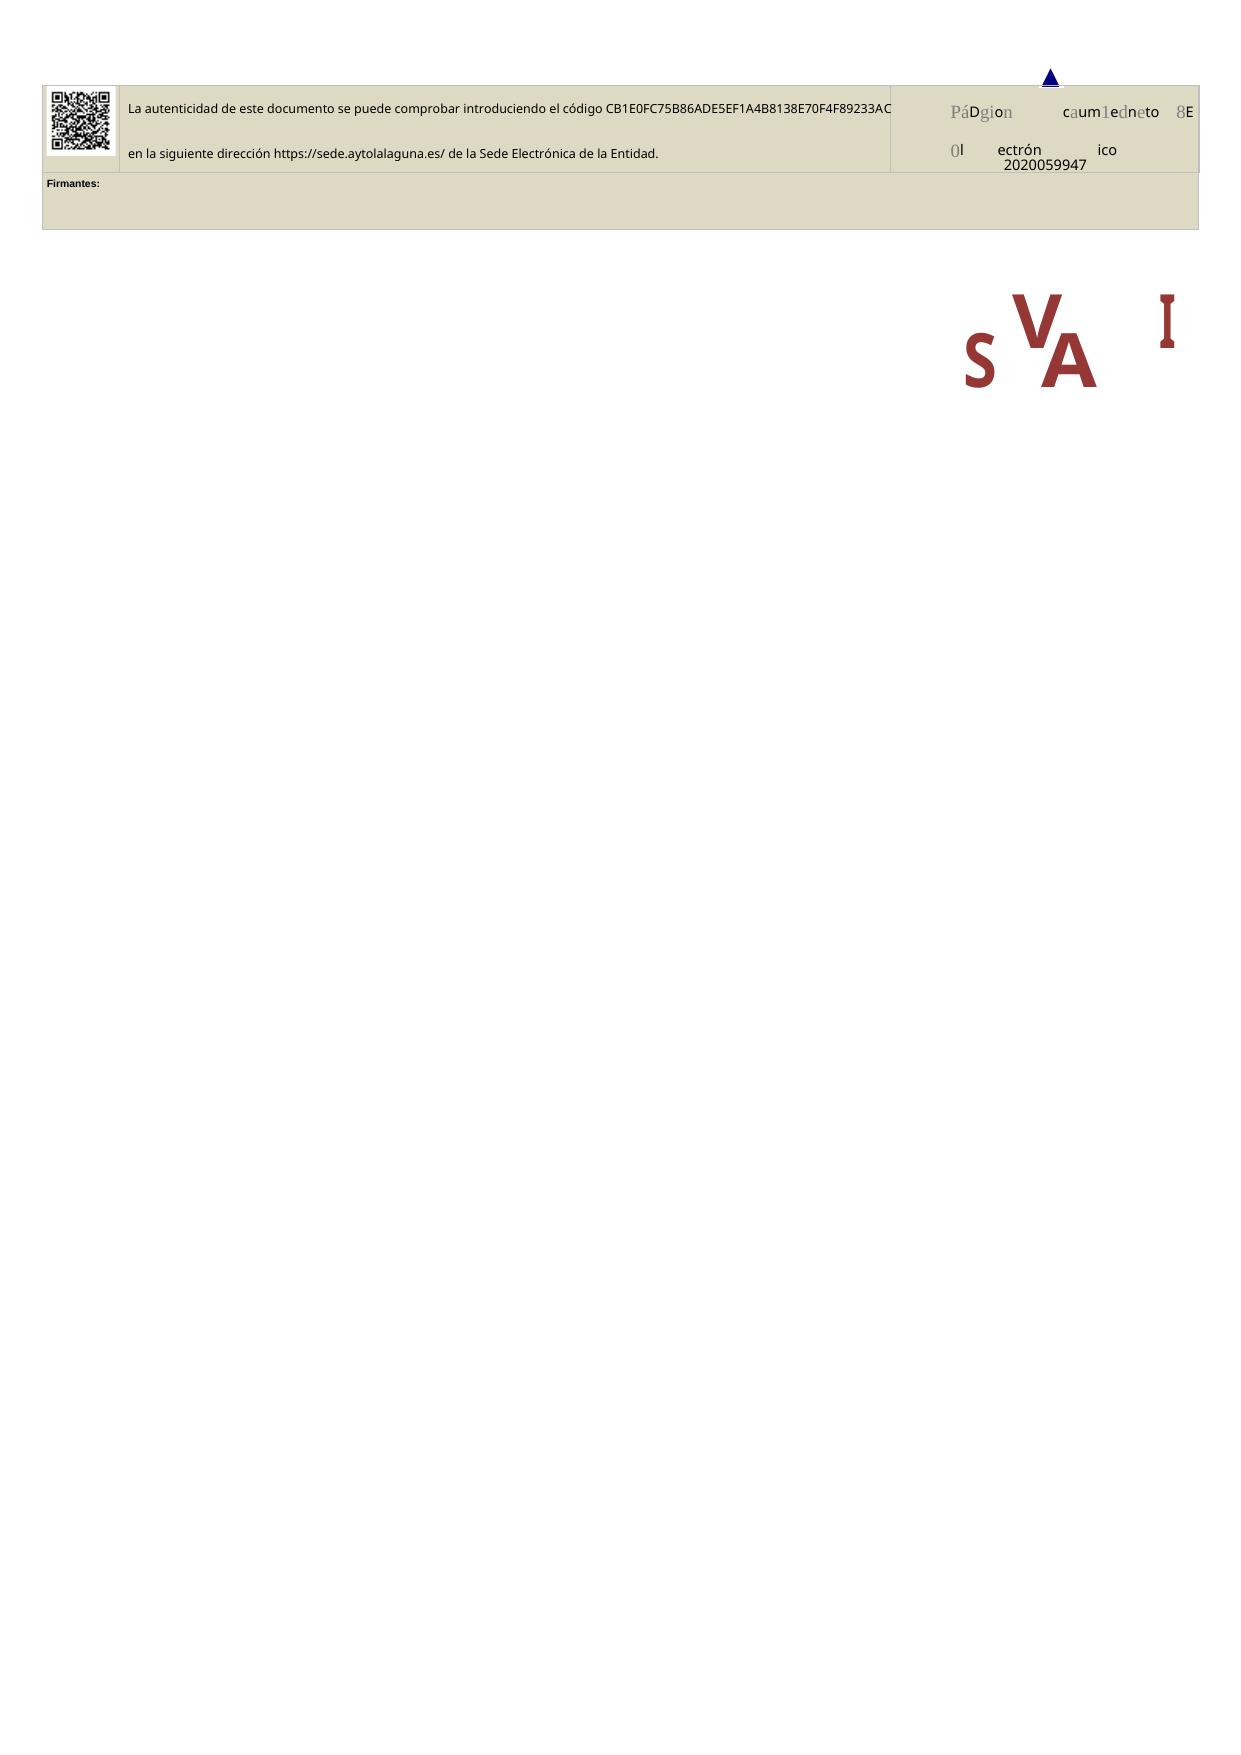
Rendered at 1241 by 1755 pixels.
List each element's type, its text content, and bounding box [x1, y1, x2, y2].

table_header [43, 86, 119, 172]
table_header Firmado:Excmo. Ayuntamiento de San Cristóbal de La Laguna Fecha :19/01/2021 09:11:20 La autenticidad de este documento se puede comprobar introduciendo el código CB1E0FC75B86ADE5EF1A4B8138E70F4F89233ACMF U en la siguiente dirección https://sede.aytolalaguna.es/ de la Sede Electrónica de la Entidad. [120, 86, 890, 172]
table_header Copia Auténtica de PáDgionVcaum1ednetoI8E0lSectrónAico 2020059947 [891, 86, 1198, 172]
table_cell Firmantes: [43, 173, 1198, 229]
